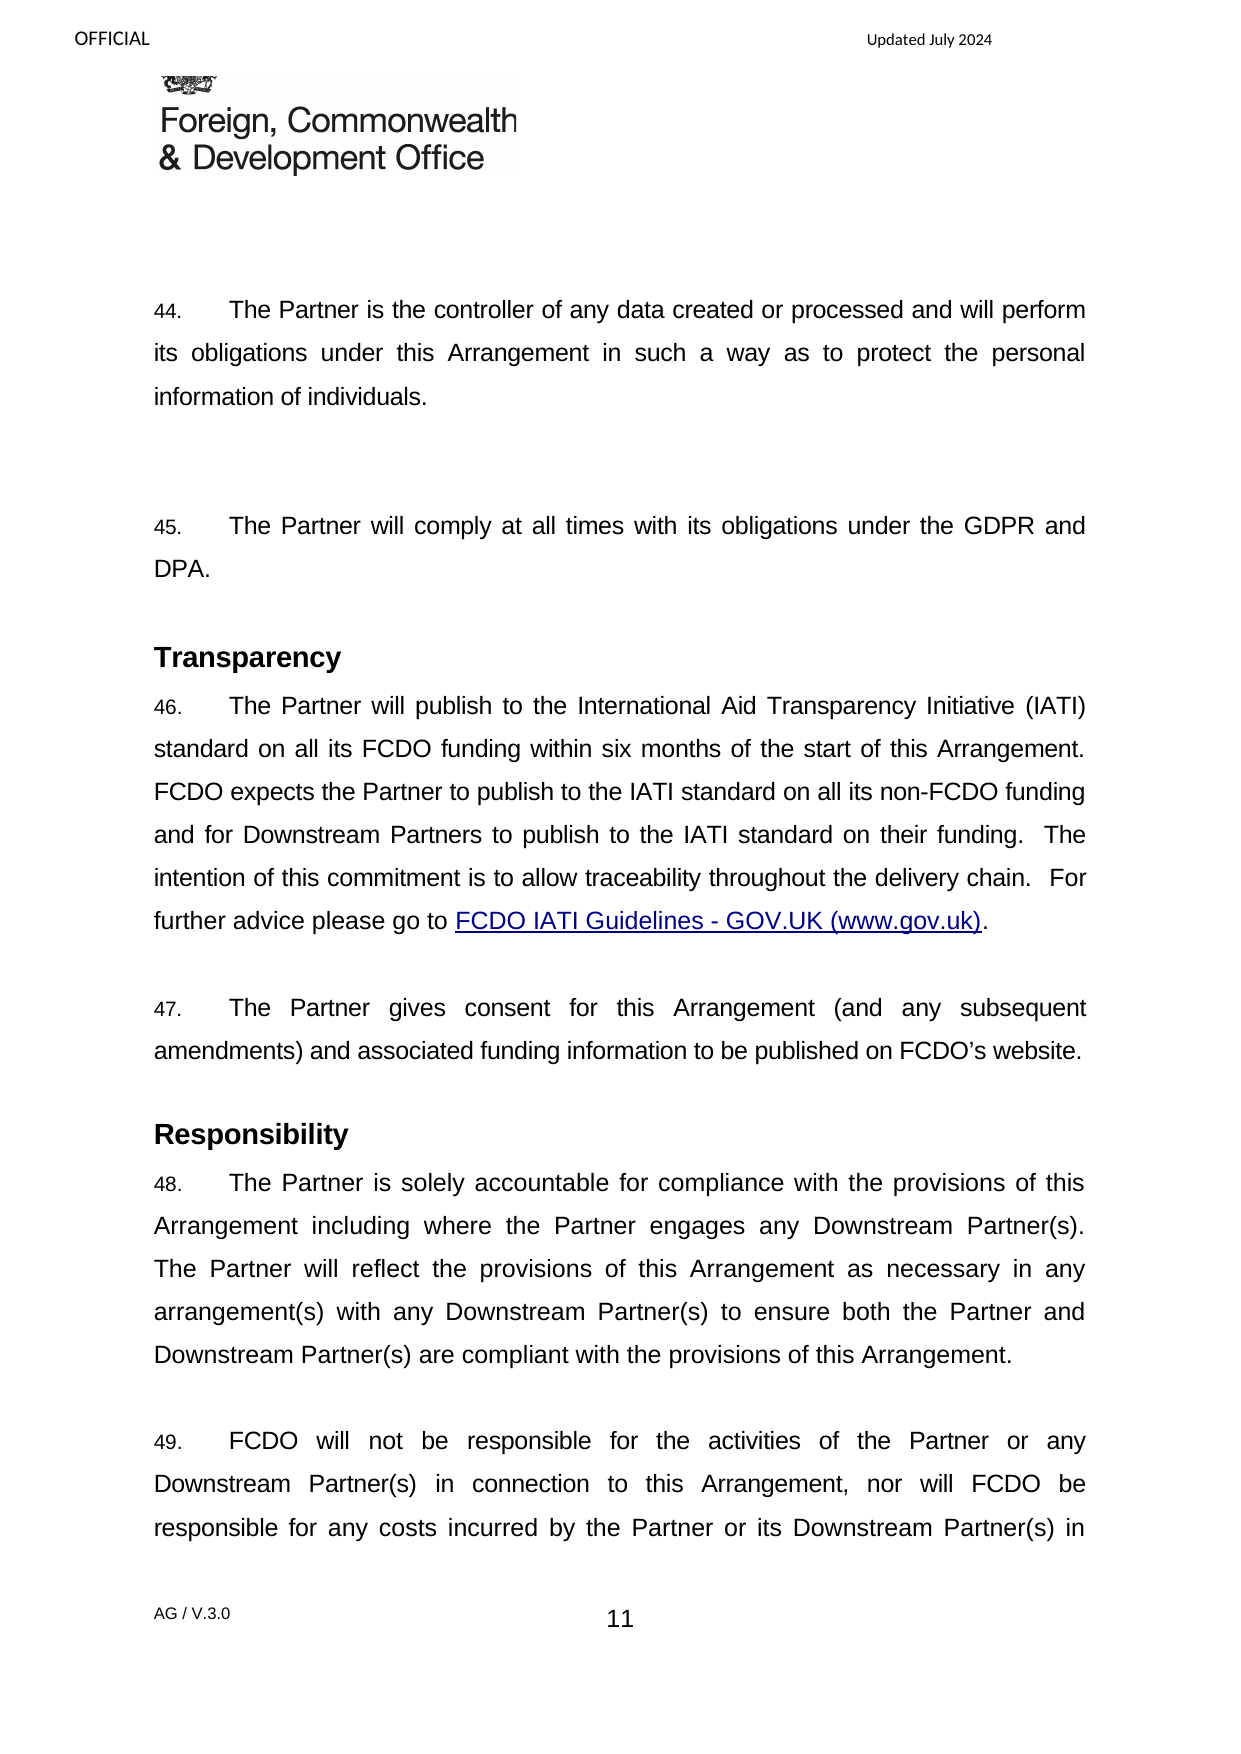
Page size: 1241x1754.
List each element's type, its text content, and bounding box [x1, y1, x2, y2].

list The Partner is the controller of any data created or processed and will perform its obligations under this Arrangement in such a way as to protect the personal information of individuals. [153, 295, 1087, 410]
list The Partner will comply at all times with its obligations under the GDPR and DPA. [153, 511, 1087, 583]
text Responsibility [153, 1117, 1087, 1151]
list The Partner gives consent for this Arrangement (and any subsequent amendments) and associated funding information to be published on FCDO’s website. [153, 992, 1087, 1064]
list The Partner is solely accountable for compliance with the provisions of this Arrangement including where the Partner engages any Downstream Partner(s). The Partner will reflect the provisions of this Arrangement as necessary in any arrangement(s) with any Downstream Partner(s) to ensure both the Partner and Downstream Partner(s) are compliant with the provisions of this Arrangement. [153, 1167, 1087, 1369]
text Transparency [153, 640, 1087, 674]
list The Partner will publish to the International Aid Transparency Initiative (IATI) standard on all its FCDO funding within six months of the start of this Arrangement. FCDO expects the Partner to publish to the IATI standard on all its non-FCDO funding and for Downstream Partners to publish to the IATI standard on their funding. The intention of this commitment is to allow traceability throughout the delivery chain. For further advice please go to FCDO IATI Guidelines - GOV.UK (www.gov.uk). [153, 691, 1087, 935]
list FCDO will not be responsible for the activities of the Partner or any Downstream Partner(s) in connection to this Arrangement, nor will FCDO be responsible for any costs incurred by the Partner or its Downstream Partner(s) in [153, 1426, 1087, 1541]
